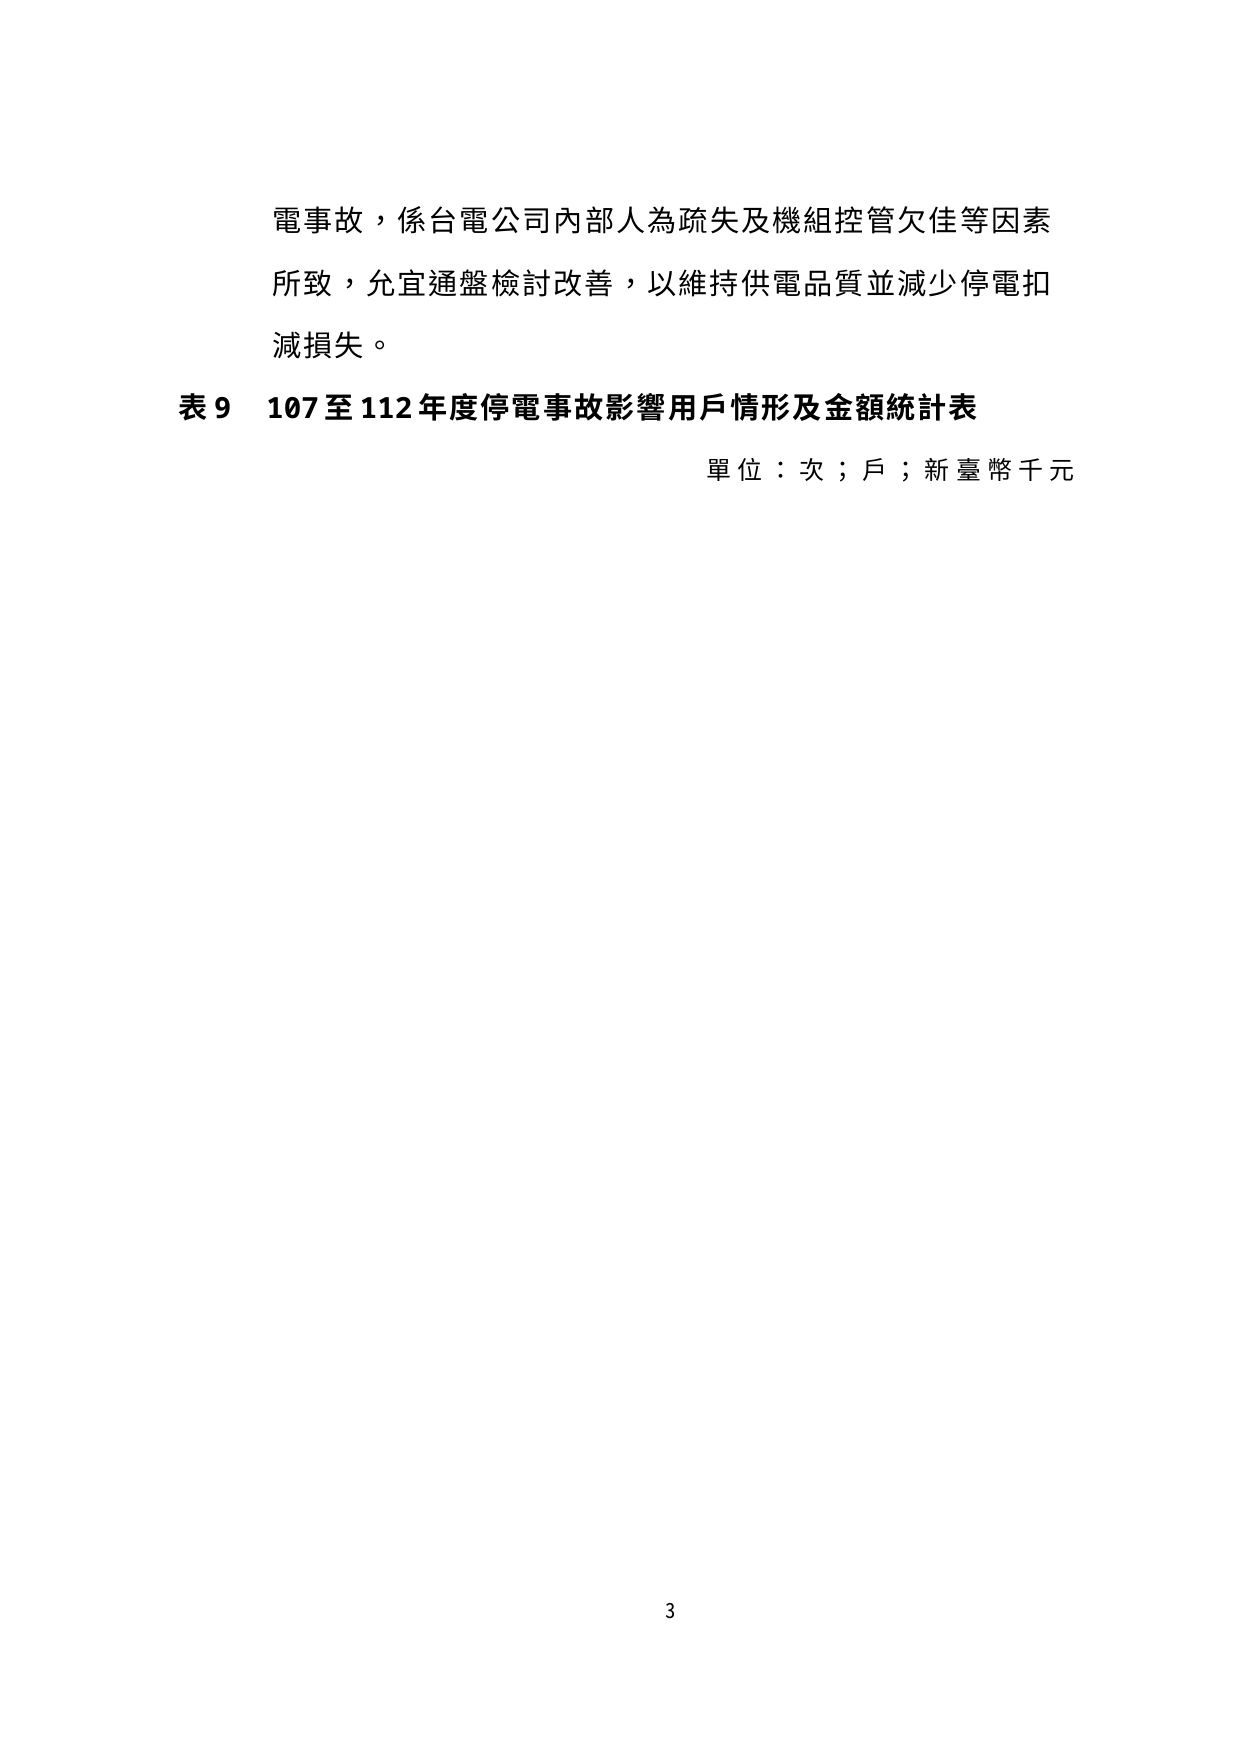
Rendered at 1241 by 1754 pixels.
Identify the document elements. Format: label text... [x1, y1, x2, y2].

text 表9 107至112年度停電事故影響用戶情形及金額統計表 [170, 365, 1063, 427]
text 電事故，係台電公司內部人為疏失及機組控管欠佳等因素所致，允宜通盤檢討改善，以維持供電品質並減少停電扣減損失。 [266, 177, 1063, 365]
text 單位：次；戶；新臺幣千元 [170, 427, 1078, 490]
